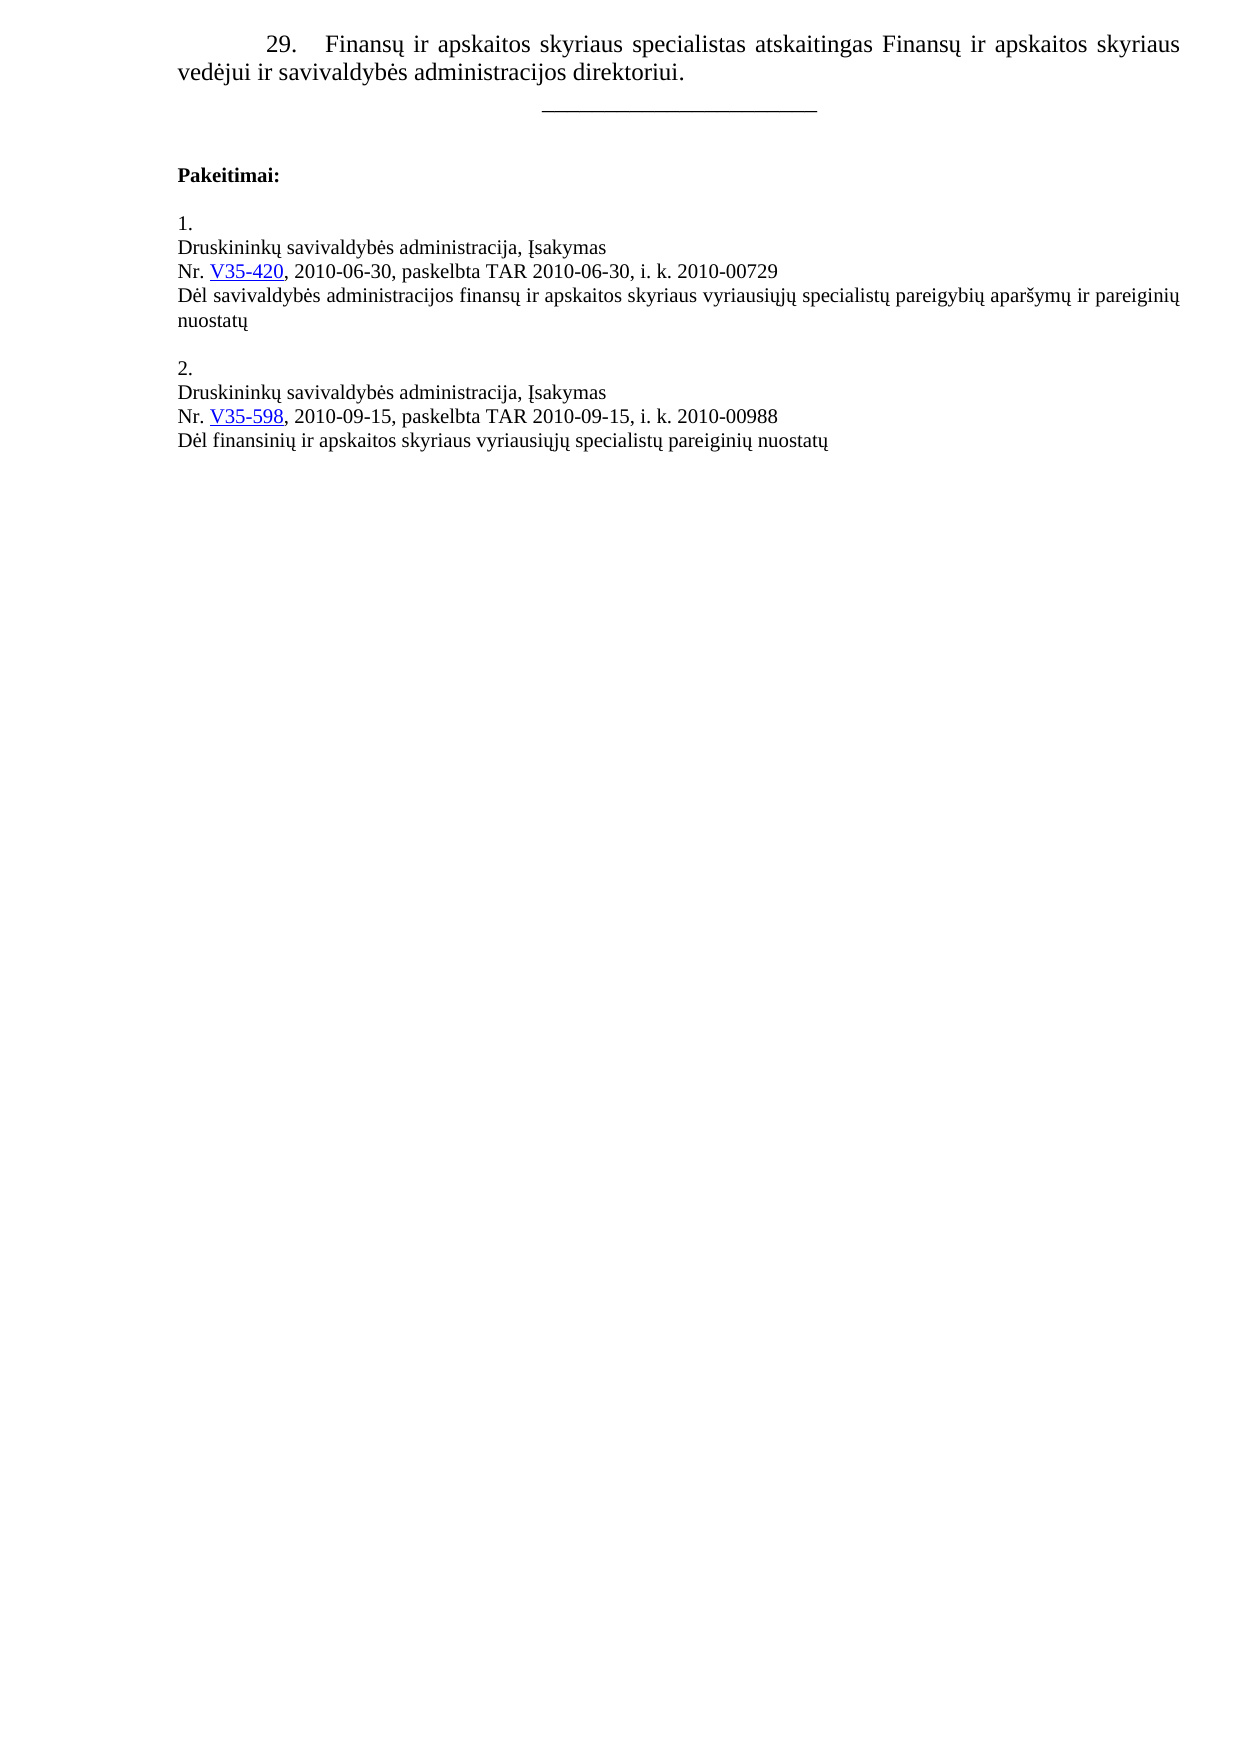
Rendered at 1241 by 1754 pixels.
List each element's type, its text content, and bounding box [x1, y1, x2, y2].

text Dėl savivaldybės administracijos finansų ir apskaitos skyriaus vyriausiųjų specialistų pareigybių aparšymų ir pareiginių nuostatų [177, 283, 1181, 332]
text Dėl finansinių ir apskaitos skyriaus vyriausiųjų specialistų pareiginių nuostatų [177, 428, 1181, 452]
text Druskininkų savivaldybės administracija, Įsakymas [177, 235, 1181, 259]
text Pakeitimai: [177, 163, 1181, 187]
text 1. [177, 211, 1181, 235]
text ______________________ [177, 86, 1181, 115]
text Nr. V35-598, 2010-09-15, paskelbta TAR 2010-09-15, i. k. 2010-00988 [177, 404, 1181, 428]
text Nr. V35-420, 2010-06-30, paskelbta TAR 2010-06-30, i. k. 2010-00729 [177, 259, 1181, 283]
text 29. Finansų ir apskaitos skyriaus specialistas atskaitingas Finansų ir apskaitos skyriaus vedėjui ir savivaldybės administracijos direktoriui. [177, 29, 1181, 86]
text 2. [177, 356, 1181, 380]
text Druskininkų savivaldybės administracija, Įsakymas [177, 380, 1181, 404]
